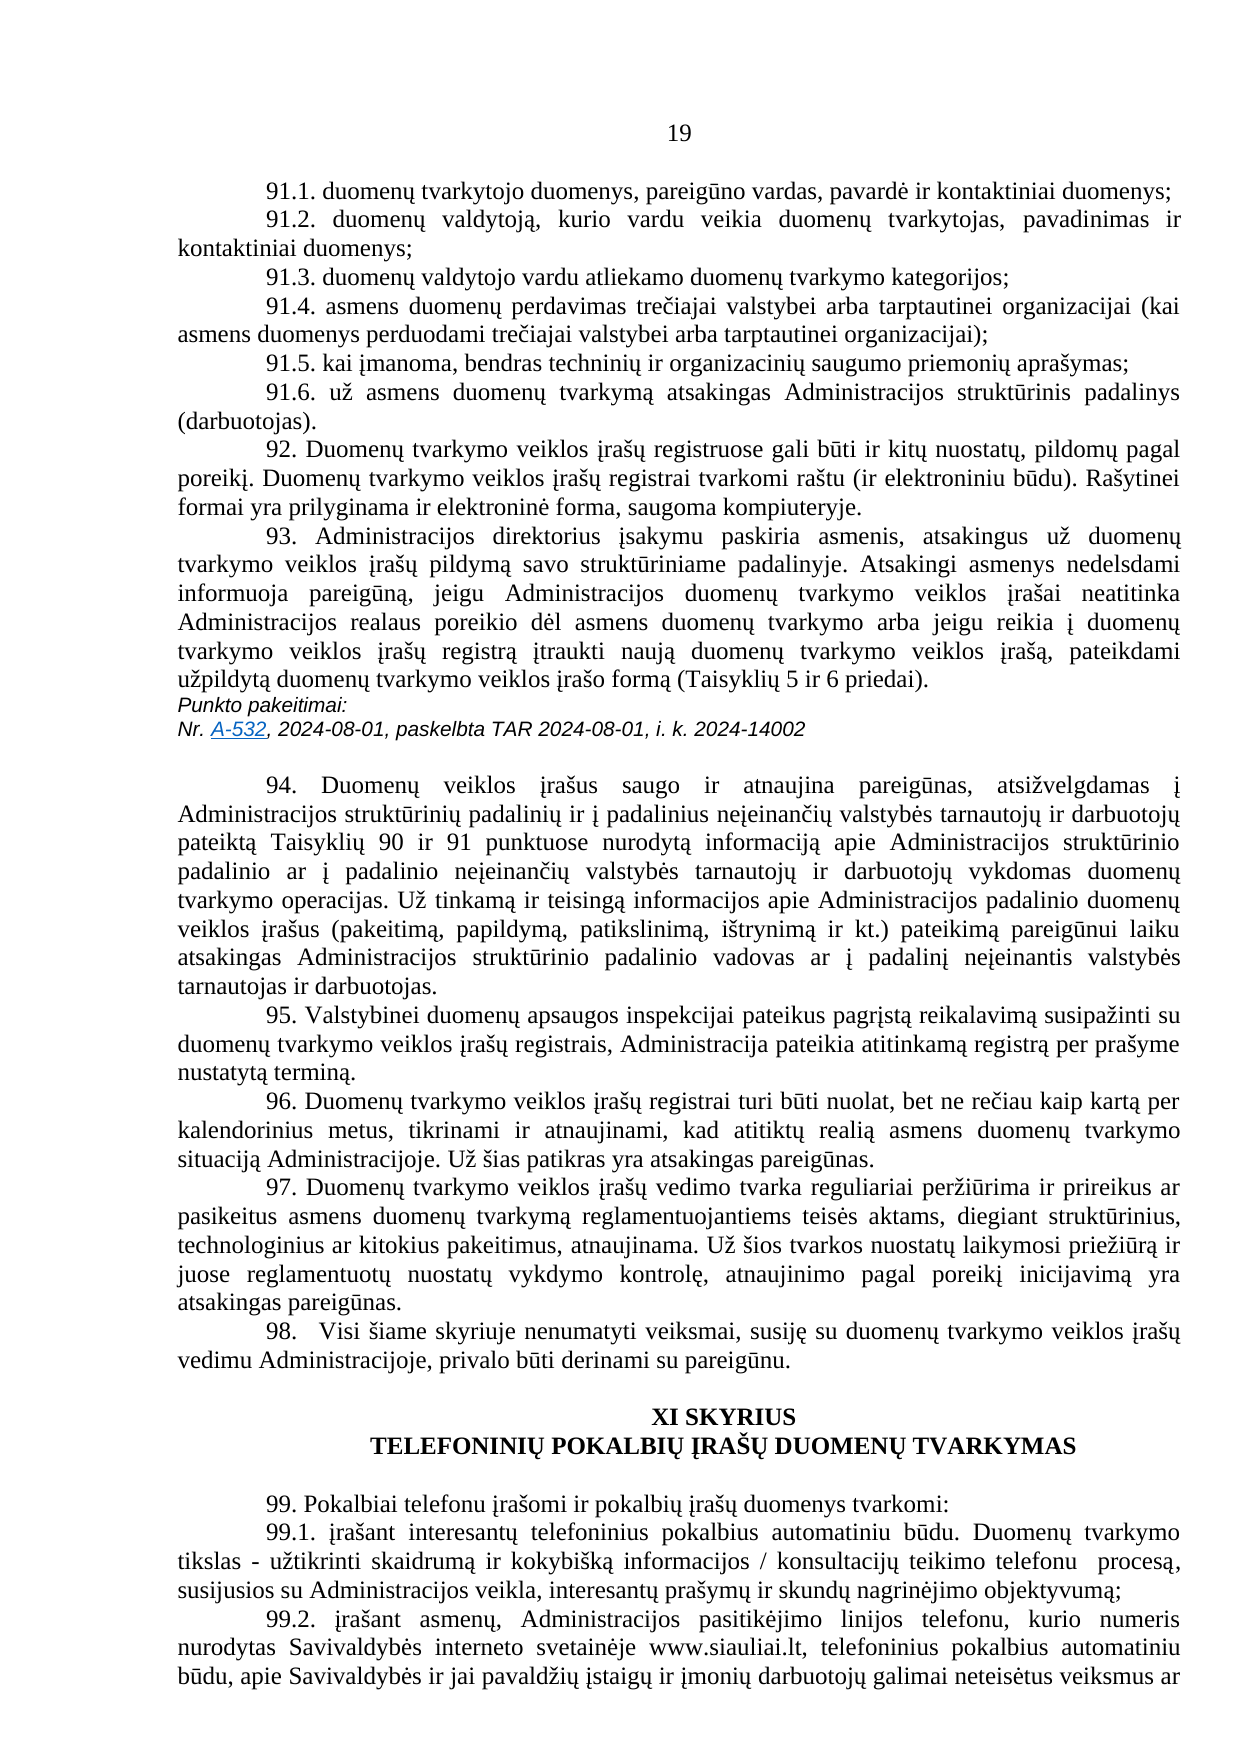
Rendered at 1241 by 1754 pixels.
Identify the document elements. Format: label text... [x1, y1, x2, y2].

text Nr. A-532, 2024-08-01, paskelbta TAR 2024-08-01, i. k. 2024-14002 [177, 717, 1181, 741]
text 91.3. duomenų valdytojo vardu atliekamo duomenų tvarkymo kategorijos; [177, 262, 1181, 291]
text Punkto pakeitimai: [177, 693, 1181, 717]
text 93. Administracijos direktorius įsakymu paskiria asmenis, atsakingus už duomenų tvarkymo veiklos įrašų pildymą savo struktūriniame padalinyje. Atsakingi asmenys nedelsdami informuoja pareigūną, jeigu Administracijos duomenų tvarkymo veiklos įrašai neatitinka Administracijos realaus poreikio dėl asmens duomenų tvarkymo arba jeigu reikia į duomenų tvarkymo veiklos įrašų registrą įtraukti naują duomenų tvarkymo veiklos įrašą, pateikdami užpildytą duomenų tvarkymo veiklos įrašo formą (Taisyklių 5 ir 6 priedai). [177, 521, 1181, 693]
text 91.1. duomenų tvarkytojo duomenys, pareigūno vardas, pavardė ir kontaktiniai duomenys; [177, 176, 1181, 204]
text 95. Valstybinei duomenų apsaugos inspekcijai pateikus pagrįstą reikalavimą susipažinti su duomenų tvarkymo veiklos įrašų registrais, Administracija pateikia atitinkamą registrą per prašyme nustatytą terminą. [177, 1000, 1181, 1086]
text XI SKYRIUS [177, 1402, 1181, 1431]
text 98. Visi šiame skyriuje nenumatyti veiksmai, susiję su duomenų tvarkymo veiklos įrašų vedimu Administracijoje, privalo būti derinami su pareigūnu. [177, 1316, 1181, 1374]
text 91.6. už asmens duomenų tvarkymą atsakingas Administracijos struktūrinis padalinys (darbuotojas). [177, 377, 1181, 434]
text 92. Duomenų tvarkymo veiklos įrašų registruose gali būti ir kitų nuostatų, pildomų pagal poreikį. Duomenų tvarkymo veiklos įrašų registrai tvarkomi raštu (ir elektroniniu būdu). Rašytinei formai yra prilyginama ir elektroninė forma, saugoma kompiuteryje. [177, 434, 1181, 521]
text 91.5. kai įmanoma, bendras techninių ir organizacinių saugumo priemonių aprašymas; [177, 348, 1181, 377]
text 91.4. asmens duomenų perdavimas trečiajai valstybei arba tarptautinei organizacijai (kai asmens duomenys perduodami trečiajai valstybei arba tarptautinei organizacijai); [177, 291, 1181, 348]
text 91.2. duomenų valdytoją, kurio vardu veikia duomenų tvarkytojas, pavadinimas ir kontaktiniai duomenys; [177, 204, 1181, 262]
text 96. Duomenų tvarkymo veiklos įrašų registrai turi būti nuolat, bet ne rečiau kaip kartą per kalendorinius metus, tikrinami ir atnaujinami, kad atitiktų realią asmens duomenų tvarkymo situaciją Administracijoje. Už šias patikras yra atsakingas pareigūnas. [177, 1086, 1181, 1172]
text 99.2. įrašant asmenų, Administracijos pasitikėjimo linijos telefonu, kurio numeris nurodytas Savivaldybės interneto svetainėje www.siauliai.lt, telefoninius pokalbius automatiniu būdu, apie Savivaldybės ir jai pavaldžių įstaigų ir įmonių darbuotojų galimai neteisėtus veiksmus ar [177, 1604, 1181, 1690]
text 99. Pokalbiai telefonu įrašomi ir pokalbių įrašų duomenys tvarkomi: [177, 1489, 1181, 1517]
text 94. Duomenų veiklos įrašus saugo ir atnaujina pareigūnas, atsižvelgdamas į Administracijos struktūrinių padalinių ir į padalinius neįeinančių valstybės tarnautojų ir darbuotojų pateiktą Taisyklių 90 ir 91 punktuose nurodytą informaciją apie Administracijos struktūrinio padalinio ar į padalinio neįeinančių valstybės tarnautojų ir darbuotojų vykdomas duomenų tvarkymo operacijas. Už tinkamą ir teisingą informacijos apie Administracijos padalinio duomenų veiklos įrašus (pakeitimą, papildymą, patikslinimą, ištrynimą ir kt.) pateikimą pareigūnui laiku atsakingas Administracijos struktūrinio padalinio vadovas ar į padalinį neįeinantis valstybės tarnautojas ir darbuotojas. [177, 770, 1181, 1000]
text TELEFONINIŲ POKALBIŲ ĮRAŠŲ DUOMENŲ TVARKYMAS [177, 1431, 1181, 1460]
text 97. Duomenų tvarkymo veiklos įrašų vedimo tvarka reguliariai peržiūrima ir prireikus ar pasikeitus asmens duomenų tvarkymą reglamentuojantiems teisės aktams, diegiant struktūrinius, technologinius ar kitokius pakeitimus, atnaujinama. Už šios tvarkos nuostatų laikymosi priežiūrą ir juose reglamentuotų nuostatų vykdymo kontrolę, atnaujinimo pagal poreikį inicijavimą yra atsakingas pareigūnas. [177, 1172, 1181, 1316]
text 99.1. įrašant interesantų telefoninius pokalbius automatiniu būdu. Duomenų tvarkymo tikslas - užtikrinti skaidrumą ir kokybišką informacijos / konsultacijų teikimo telefonu procesą, susijusios su Administracijos veikla, interesantų prašymų ir skundų nagrinėjimo objektyvumą; [177, 1517, 1181, 1604]
